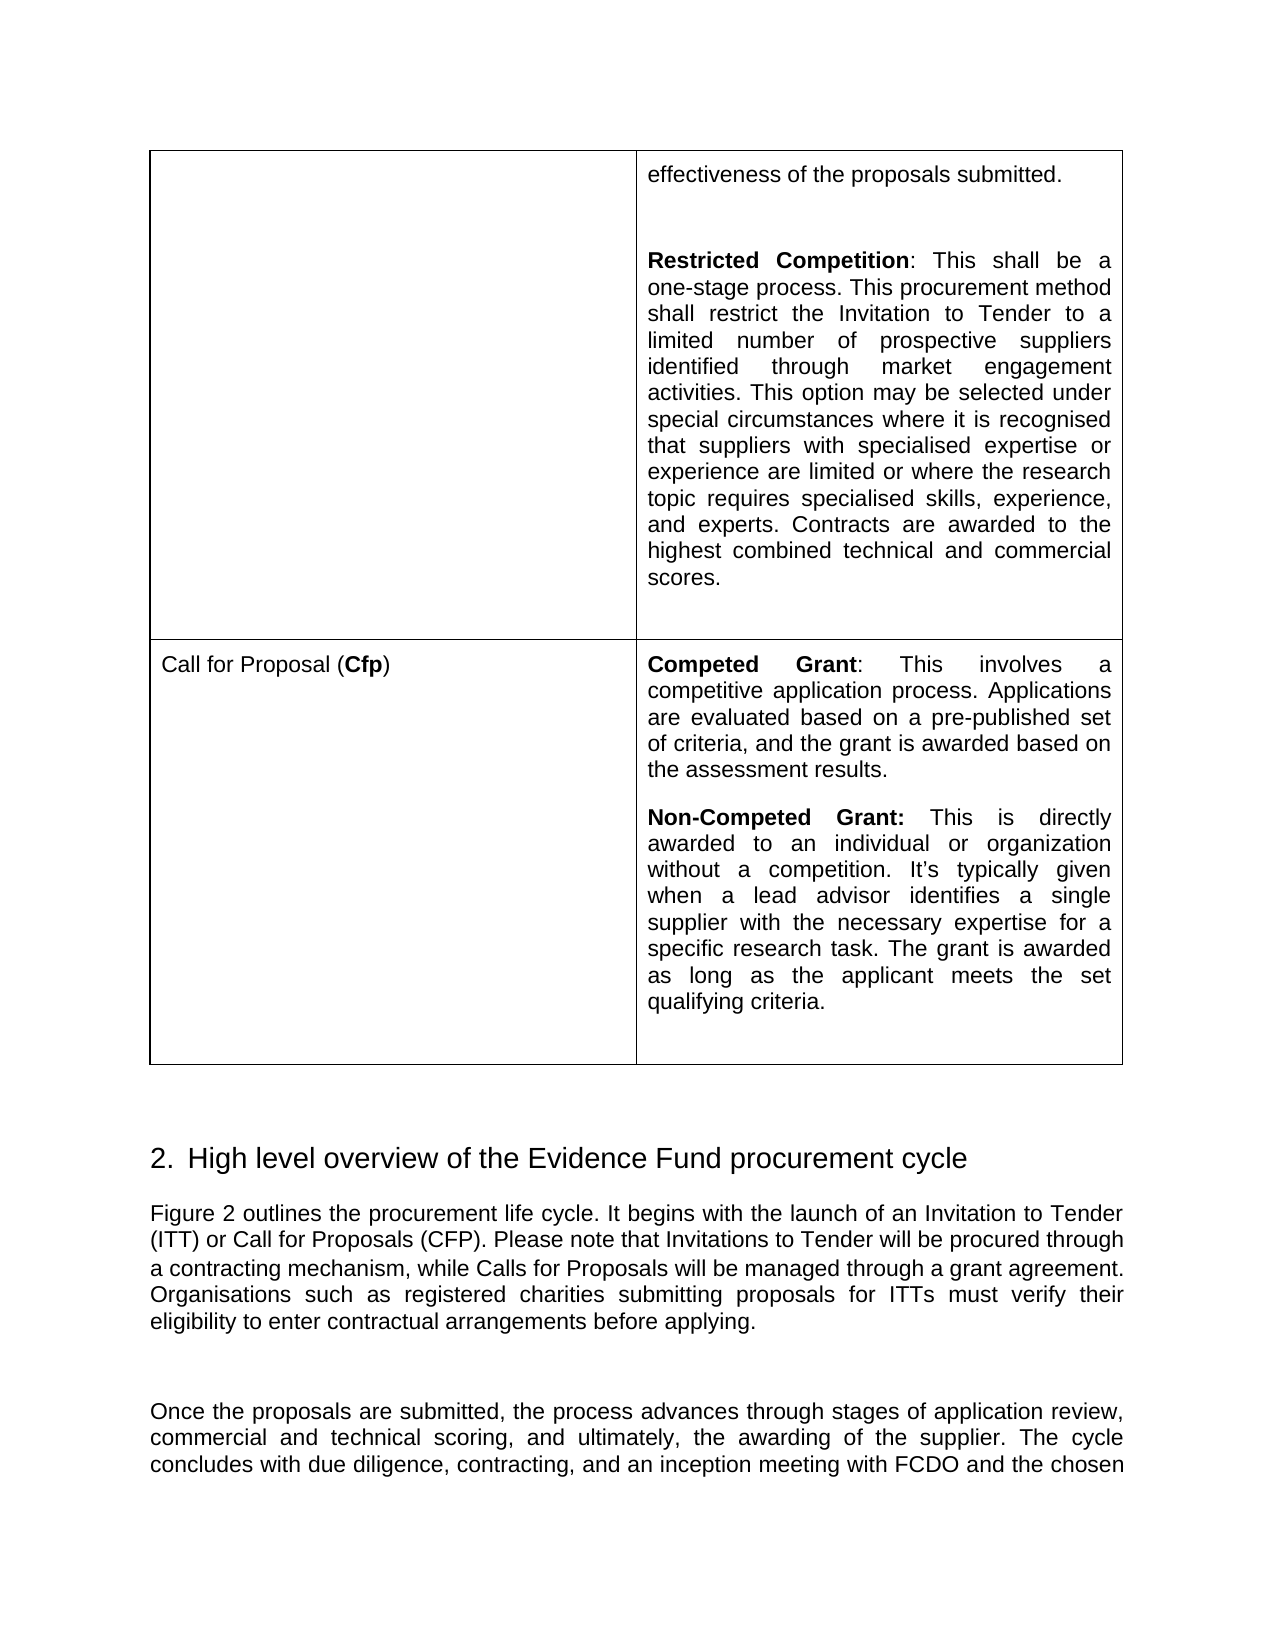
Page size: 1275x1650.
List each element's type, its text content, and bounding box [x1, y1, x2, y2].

table_cell Call for Proposal (Cfp) [151, 640, 636, 1063]
subtitle High level overview of the Evidence Fund procurement cycle [150, 1141, 1125, 1175]
text Once the proposals are submitted, the process advances through stages of application review, commercial and technical scoring, and ultimately, the awarding of the supplier. The cycle concludes with due diligence, contracting, and an inception meeting with FCDO and the chosen [150, 1398, 1125, 1477]
table_cell effectiveness of the proposals submitted. Restricted Competition: This shall be a one-stage process. This procurement method shall restrict the Invitation to Tender to a limited number of prospective suppliers identified through market engagement activities. This option may be selected under special circumstances where it is recognised that suppliers with specialised expertise or experience are limited or where the research topic requires specialised skills, experience, and experts. Contracts are awarded to the highest combined technical and commercial scores. [637, 151, 1122, 639]
table_cell [151, 151, 636, 639]
text Figure 2 outlines the procurement life cycle. It begins with the launch of an Invitation to Tender (ITT) or Call for Proposals (CFP). Please note that Invitations to Tender will be procured through a contracting mechanism, while Calls for Proposals will be managed through a grant agreement. Organisations such as registered charities submitting proposals for ITTs must verify their eligibility to enter contractual arrangements before applying. [150, 1200, 1125, 1334]
table_cell Competed Grant: This involves a competitive application process. Applications are evaluated based on a pre-published set of criteria, and the grant is awarded based on the assessment results. Non-Competed Grant: This is directly awarded to an individual or organization without a competition. It’s typically given when a lead advisor identifies a single supplier with the necessary expertise for a specific research task. The grant is awarded as long as the applicant meets the set qualifying criteria. [637, 640, 1122, 1063]
